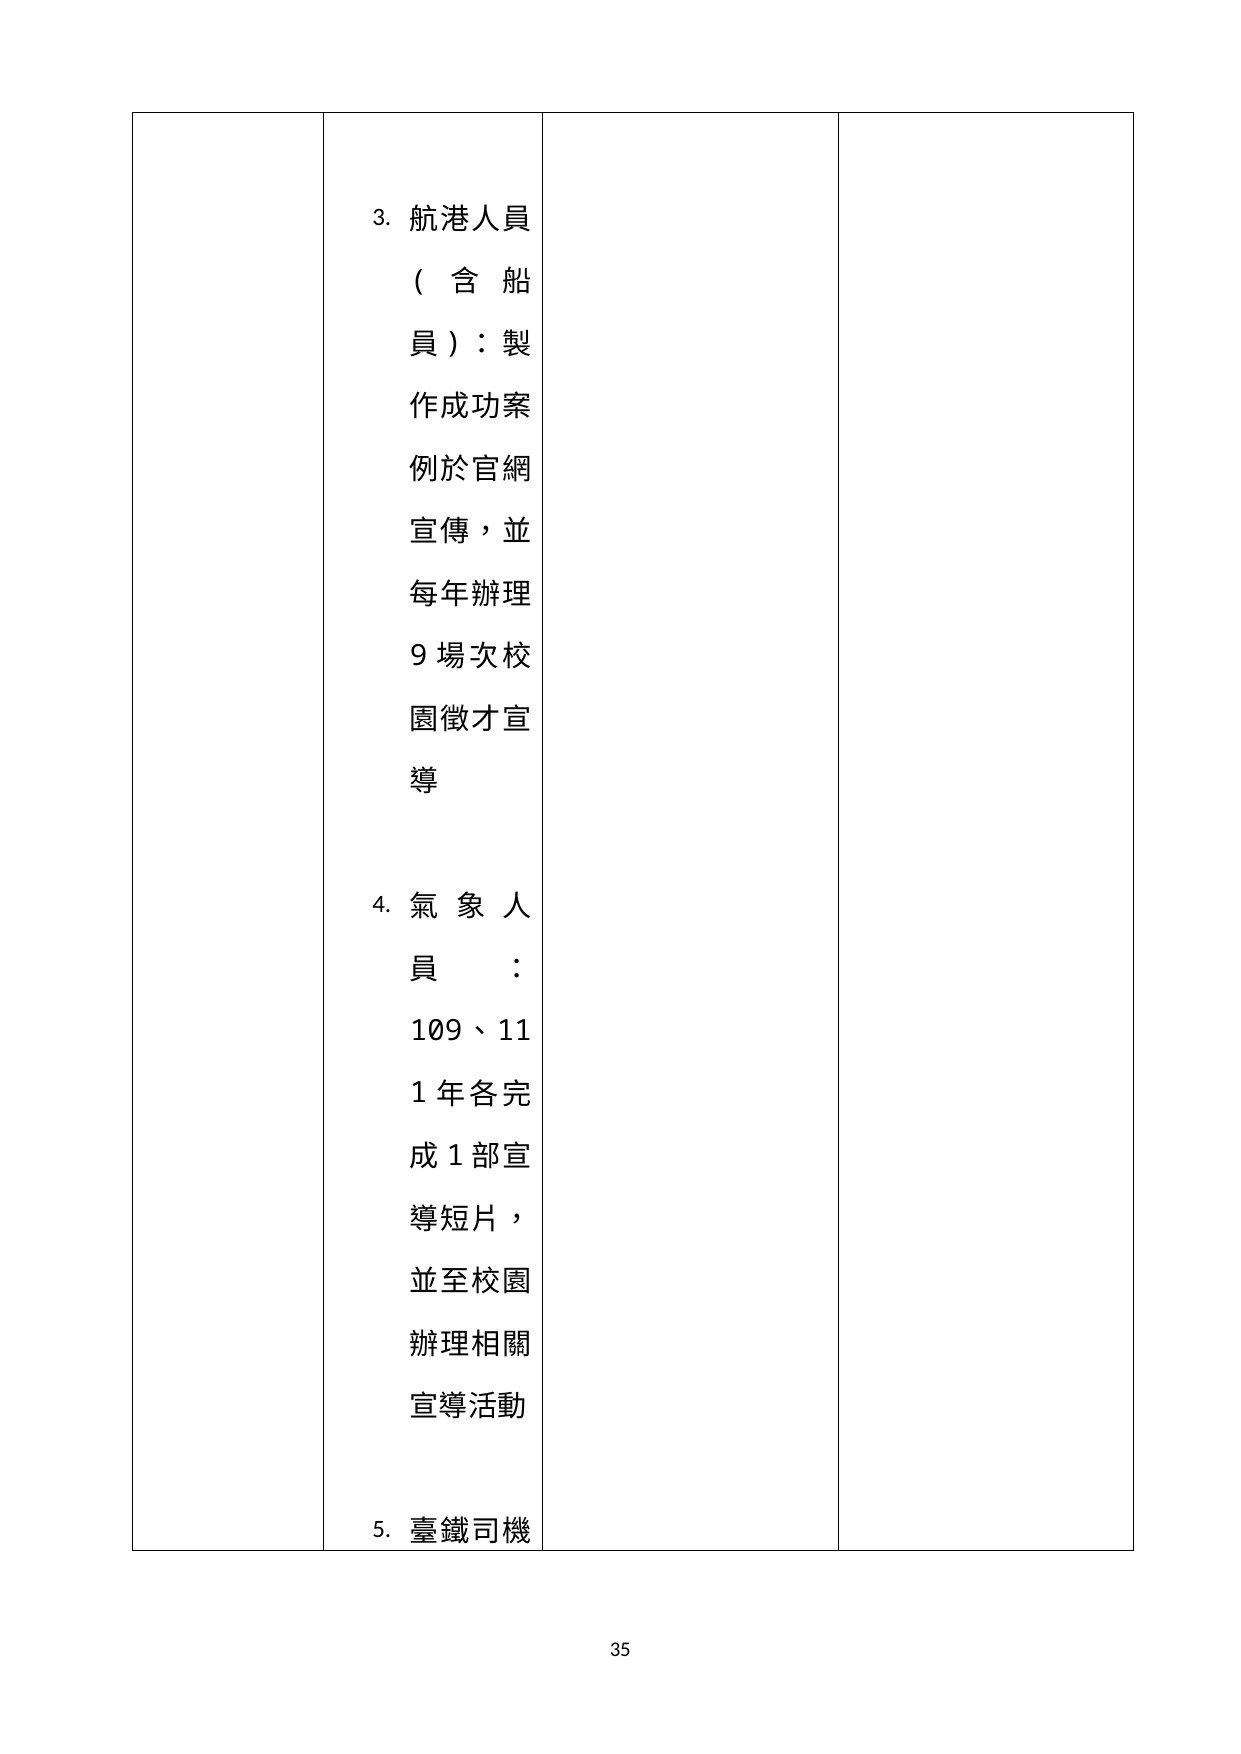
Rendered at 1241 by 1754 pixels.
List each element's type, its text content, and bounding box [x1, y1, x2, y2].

table_cell [543, 113, 838, 1550]
table_cell [839, 113, 1133, 1550]
table_cell [133, 113, 323, 1550]
table_cell 108-111年： 郵務士：製作成功案例教材於每年辦理19場校園宣導活動中宣導 飛航駕駛員及空服員：製作成功案例教材於官網或各航空站宣導 航港人員(含船員)：製作成功案例於官網宣傳，並每年辦理9場次校園徵才宣導 氣象人員：109、111年各完成1部宣導短片，並至校園辦理相關宣導活動 臺鐵司機員：每年製作至少1則成功案例教材於車站宣導 高鐵駕駛員：製作成功案例於官網宣傳，並製作海報於車站宣導 客運駕駛： 每年製作1-2則文宣於監理所(站)宣導 以108年為基準，109-111年每年女性駕駛考取駕照人數增加5% [324, 113, 542, 1550]
